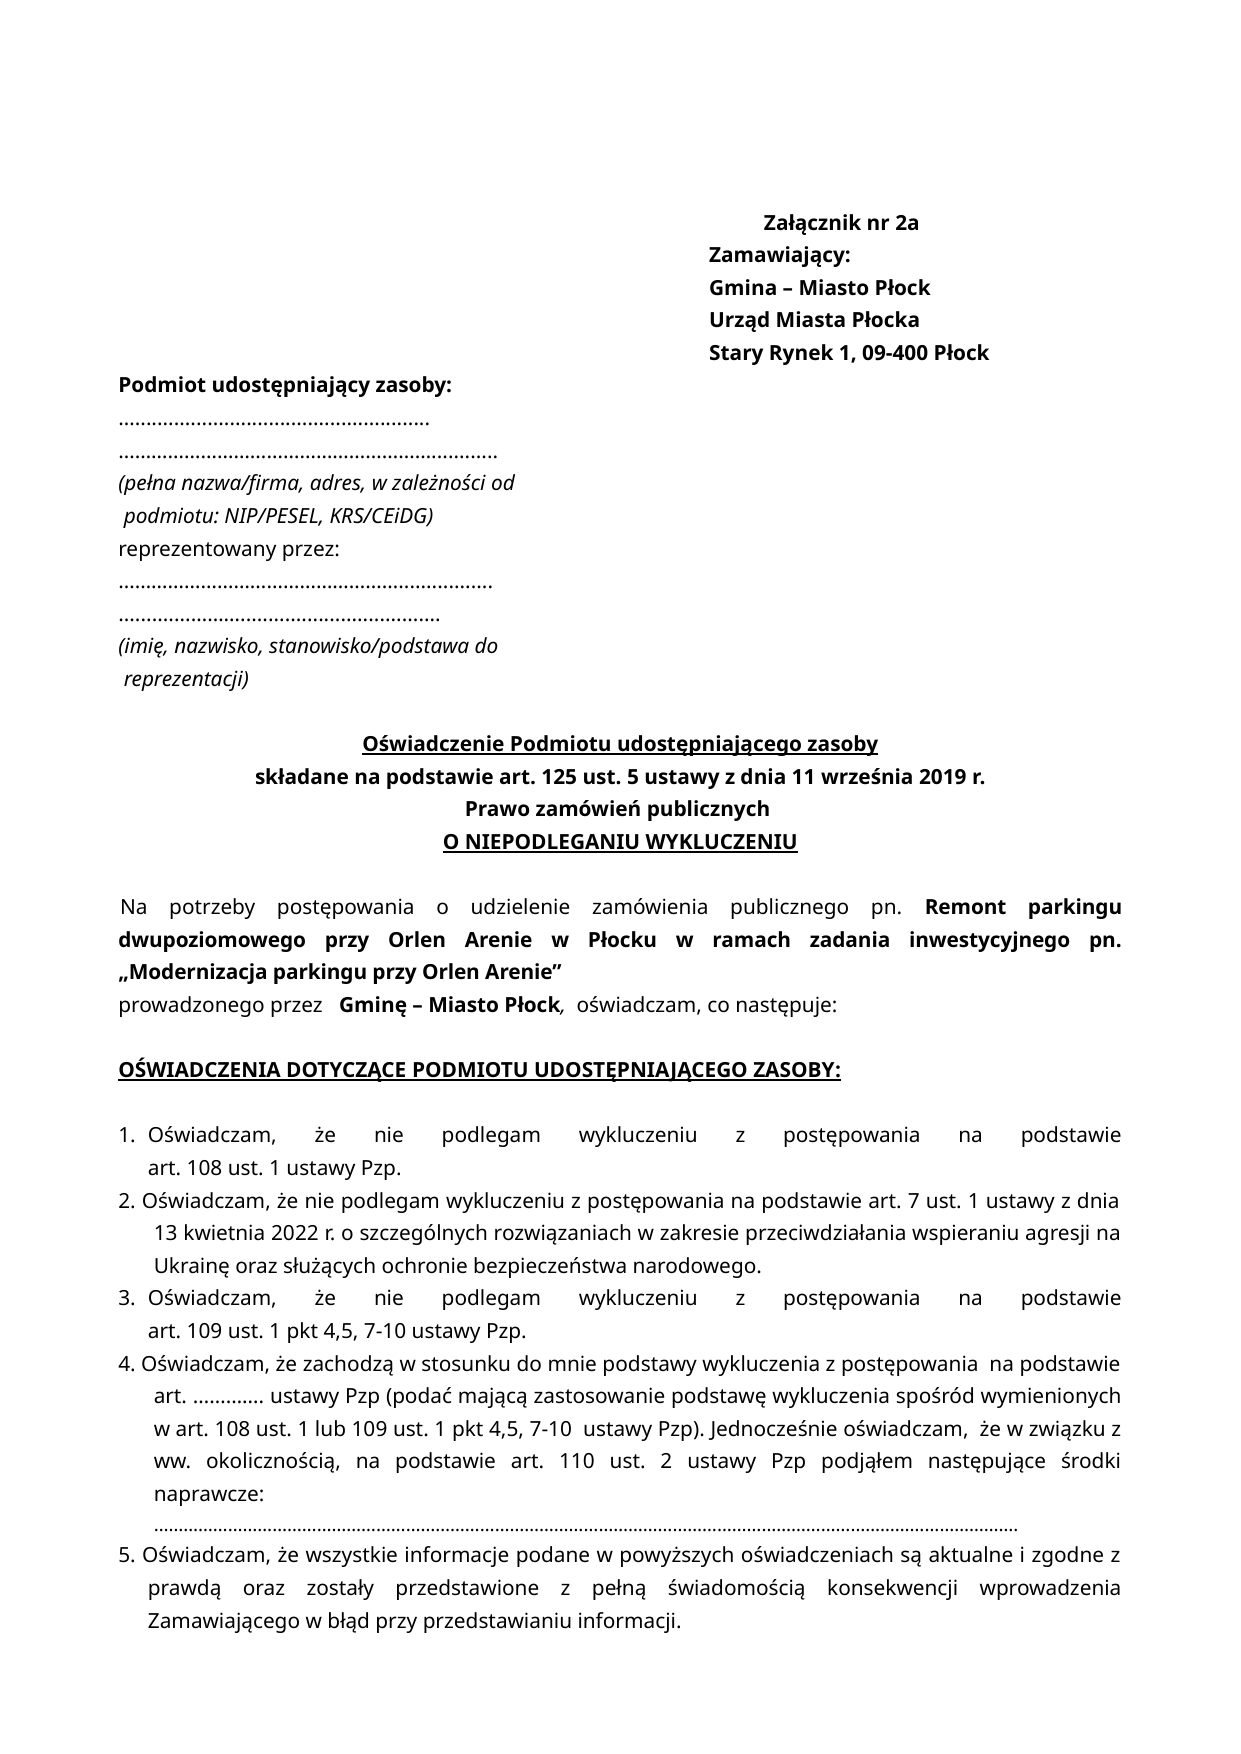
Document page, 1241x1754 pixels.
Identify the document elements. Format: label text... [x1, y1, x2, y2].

text Załącznik nr 2a [118, 208, 1122, 236]
text reprezentacji) [118, 664, 1122, 692]
text Podmiot udostępniający zasoby: [118, 371, 1122, 399]
text podmiotu: NIP/PESEL, KRS/CEiDG) [118, 501, 1122, 529]
text reprezentowany przez: [118, 534, 1122, 562]
text Prawo zamówień publicznych [118, 794, 1122, 823]
text Gmina – Miasto Płock [118, 273, 1122, 301]
text Stary Rynek 1, 09-400 Płock [118, 338, 1122, 366]
text …………………………………………………............ [118, 436, 1122, 464]
text 1. Oświadczam, że nie podlegam wykluczeniu z postępowania na podstawie art. 108 ust. 1 ustawy Pzp. [118, 1121, 1122, 1182]
text Na potrzeby postępowania o udzielenie zamówienia publicznego pn. Remont parkingu dwupoziomowego przy Orlen Arenie w Płocku w ramach zadania inwestycyjnego pn. „Modernizacja parkingu przy Orlen Arenie” [118, 892, 1122, 986]
text (pełna nazwa/firma, adres, w zależności od [118, 468, 1122, 497]
text ……………………………………………................. [118, 566, 1122, 595]
text 2. Oświadczam, że nie podlegam wykluczeniu z postępowania na podstawie art. 7 ust. 1 ustawy z dnia 13 kwietnia 2022 r. o szczególnych rozwiązaniach w zakresie przeciwdziałania wspieraniu agresji na Ukrainę oraz służących ochronie bezpieczeństwa narodowego. [118, 1186, 1122, 1279]
text 3. Oświadczam, że nie podlegam wykluczeniu z postępowania na podstawie art. 109 ust. 1 pkt 4,5, 7-10 ustawy Pzp. [118, 1283, 1122, 1344]
text OŚWIADCZENIA DOTYCZĄCE PODMIOTU UDOSTĘPNIAJĄCEGO ZASOBY: [118, 1055, 1122, 1084]
text 4. Oświadczam, że zachodzą w stosunku do mnie podstawy wykluczenia z postępowania na podstawie art. …………. ustawy Pzp (podać mającą zastosowanie podstawę wykluczenia spośród wymienionych w art. 108 ust. 1 lub 109 ust. 1 pkt 4,5, 7-10 ustawy Pzp). Jednocześnie oświadczam, że w związku z ww. okolicznością, na podstawie art. 110 ust. 2 ustawy Pzp podjąłem następujące środki naprawcze: …………………………………………………………………………………………………………………………………………………………. [118, 1349, 1122, 1537]
text Zamawiający: [118, 240, 1122, 269]
text Oświadczenie Podmiotu udostępniającego zasoby [118, 729, 1122, 758]
text …..................................................... [118, 403, 1122, 432]
text O NIEPODLEGANIU WYKLUCZENIU [118, 827, 1122, 856]
text składane na podstawie art. 125 ust. 5 ustawy z dnia 11 września 2019 r. [118, 762, 1122, 790]
text 5. Oświadczam, że wszystkie informacje podane w powyższych oświadczeniach są aktualne i zgodne z prawdą oraz zostały przedstawione z pełną świadomością konsekwencji wprowadzenia Zamawiającego w błąd przy przedstawianiu informacji. [118, 1541, 1122, 1634]
text Urząd Miasta Płocka [118, 305, 1122, 334]
text .............……….................................... [118, 599, 1122, 627]
text (imię, nazwisko, stanowisko/podstawa do [118, 631, 1122, 660]
text prowadzonego przez Gminę – Miasto Płock, oświadczam, co następuje: [118, 990, 1122, 1018]
